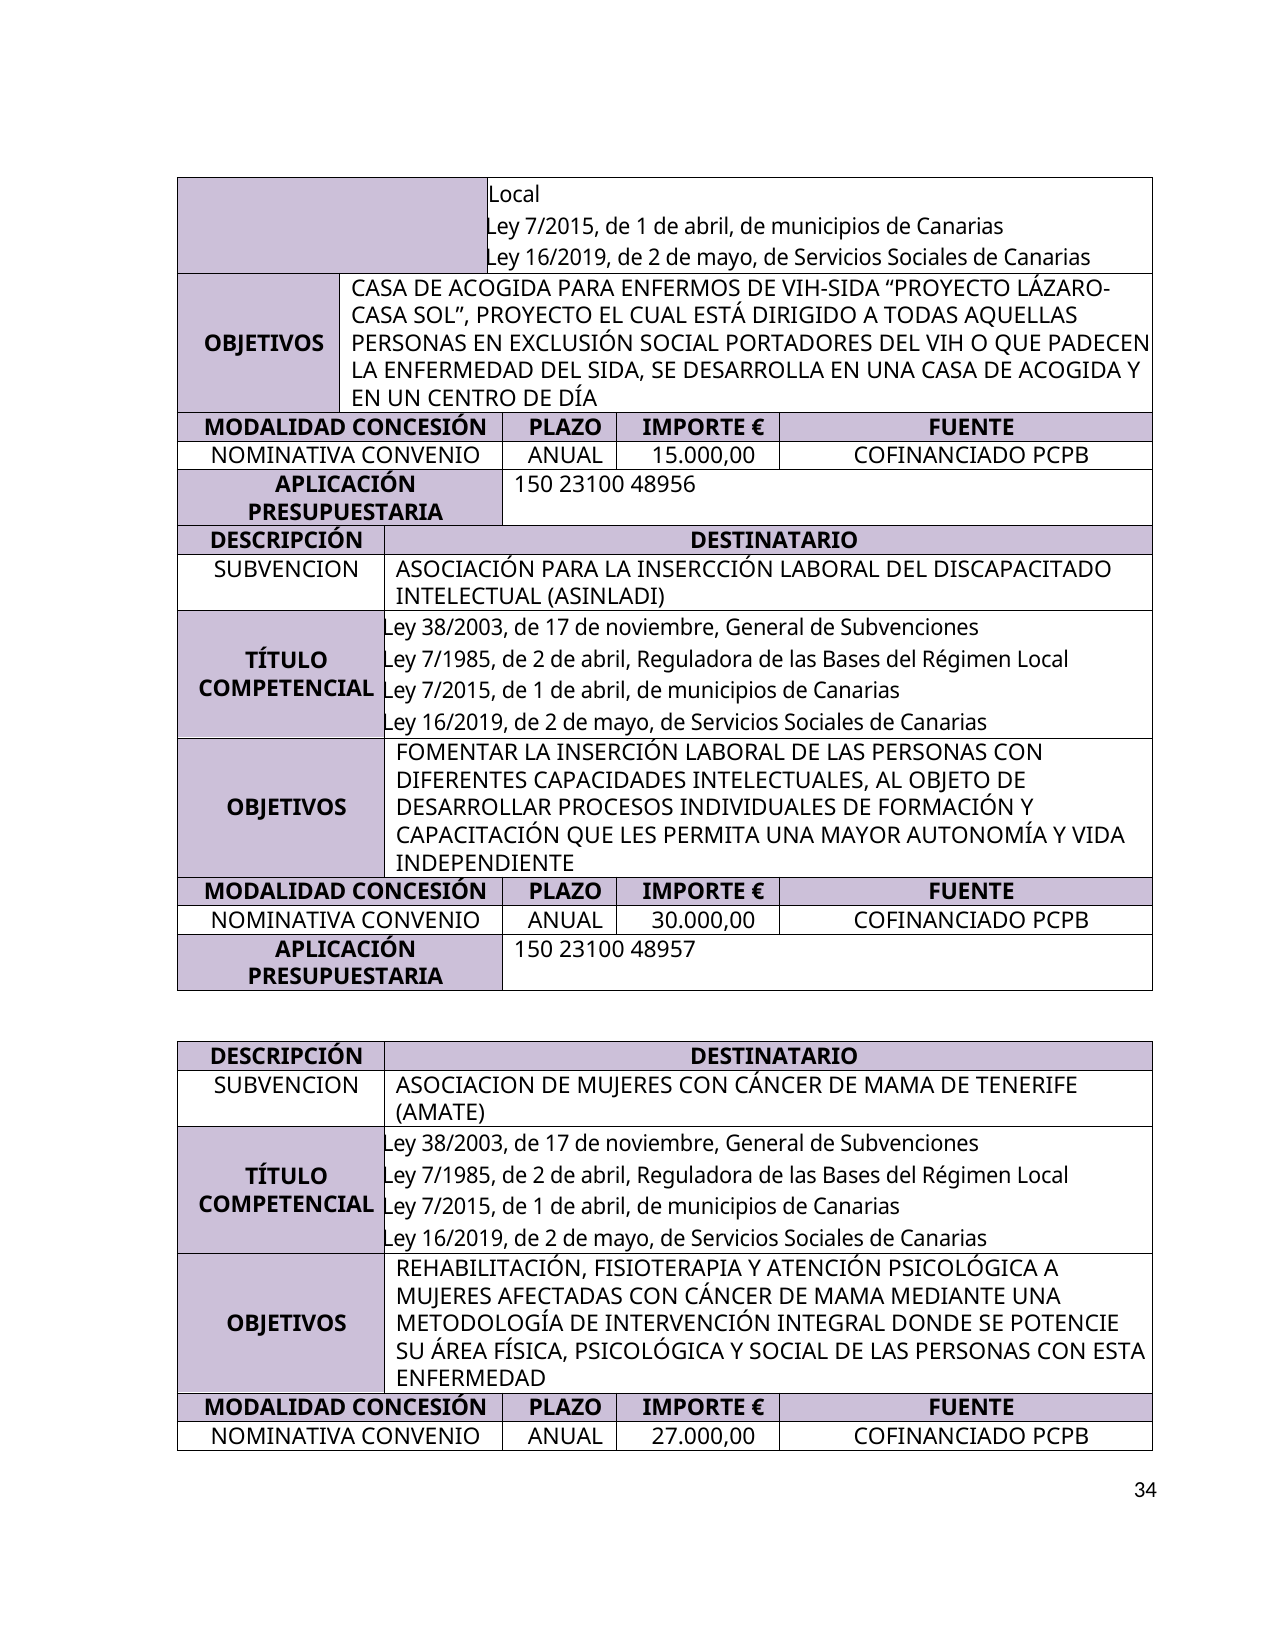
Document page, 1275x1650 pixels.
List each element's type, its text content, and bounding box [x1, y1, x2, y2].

table_cell IMPORTE € [617, 413, 779, 441]
table_cell FUENTE [780, 413, 1152, 441]
table_header DESCRIPCIÓN [178, 1042, 384, 1070]
table_cell IMPORTE € [617, 878, 779, 905]
table_cell COFINANCIADO PCPB [780, 906, 1152, 934]
table_cell IMPORTE € [617, 1394, 779, 1421]
table_cell ANUAL [503, 906, 616, 934]
table_cell OBJETIVOS [178, 739, 384, 877]
table_cell ANUAL [503, 442, 616, 469]
table_cell PLAZO [503, 1394, 616, 1421]
table_cell NOMINATIVA CONVENIO [178, 1422, 502, 1450]
table_cell COFINANCIADO PCPB [780, 1422, 1152, 1450]
table_cell ASOCIACION DE MUJERES CON CÁNCER DE MAMA DE TENERIFE (AMATE) [385, 1071, 1152, 1126]
table_cell SUBVENCION [178, 1071, 384, 1126]
table_cell TÍTULO COMPETENCIAL [178, 611, 384, 737]
table_cell NOMINATIVA CONVENIO [178, 442, 502, 469]
table_cell FOMENTAR LA INSERCIÓN LABORAL DE LAS PERSONAS CON DIFERENTES CAPACIDADES INTELECTUALES, AL OBJETO DE DESARROLLAR PROCESOS INDIVIDUALES DE FORMACIÓN Y CAPACITACIÓN QUE LES PERMITA UNA MAYOR AUTONOMÍA Y VIDA INDEPENDIENTE [385, 739, 1152, 877]
table_cell [178, 178, 487, 273]
table_cell Ley 38/2003, de 17 de noviembre, General de Subvenciones Ley 7/1985, de 2 de abril, Reguladora de las Bases del Régimen Local Ley 7/2015, de 1 de abril, de municipios de Canarias Ley 16/2019, de 2 de mayo, de Servicios Sociales de Canarias [385, 611, 1152, 737]
table_cell 150 23100 48956 [503, 470, 1152, 525]
table_cell DESTINATARIO [385, 526, 1152, 554]
table_cell 15.000,00 [617, 442, 779, 469]
table_cell PLAZO [503, 878, 616, 905]
table_cell COFINANCIADO PCPB [780, 442, 1152, 469]
table_cell ASOCIACIÓN PARA LA INSERCCIÓN LABORAL DEL DISCAPACITADO INTELECTUAL (ASINLADI) [385, 555, 1152, 610]
table_cell APLICACIÓN PRESUPUESTARIA [178, 470, 502, 525]
table_header DESTINATARIO [385, 1042, 1152, 1070]
table_cell Ley 38/2003, de 17 de noviembre, General de Subvenciones Ley 7/1985, de 2 de abril, Reguladora de las Bases del Régimen Local Ley 7/2015, de 1 de abril, de municipios de Canarias Ley 16/2019, de 2 de mayo, de Servicios Sociales de Canarias [385, 1127, 1152, 1253]
table_cell OBJETIVOS [178, 274, 339, 412]
table_cell SUBVENCION [178, 555, 384, 610]
table_cell MODALIDAD CONCESIÓN [178, 413, 502, 441]
table_cell APLICACIÓN PRESUPUESTARIA [178, 935, 502, 990]
table_cell DESCRIPCIÓN [178, 526, 384, 554]
table_cell FUENTE [780, 1394, 1152, 1421]
table_cell TÍTULO COMPETENCIAL [178, 1127, 384, 1253]
table_cell MODALIDAD CONCESIÓN [178, 878, 502, 905]
table_cell OBJETIVOS [178, 1254, 384, 1392]
table_cell NOMINATIVA CONVENIO [178, 906, 502, 934]
table_cell MODALIDAD CONCESIÓN [178, 1394, 502, 1421]
table_cell FUENTE [780, 878, 1152, 905]
table_cell 27.000,00 [617, 1422, 779, 1450]
table_cell 150 23100 48957 [503, 935, 1152, 990]
table_cell PLAZO [503, 413, 616, 441]
table_cell Local Ley 7/2015, de 1 de abril, de municipios de Canarias Ley 16/2019, de 2 de mayo, de Servicios Sociales de Canarias [488, 178, 1152, 273]
table_cell REHABILITACIÓN, FISIOTERAPIA Y ATENCIÓN PSICOLÓGICA A MUJERES AFECTADAS CON CÁNCER DE MAMA MEDIANTE UNA METODOLOGÍA DE INTERVENCIÓN INTEGRAL DONDE SE POTENCIE SU ÁREA FÍSICA, PSICOLÓGICA Y SOCIAL DE LAS PERSONAS CON ESTA ENFERMEDAD [385, 1254, 1152, 1392]
table_cell ANUAL [503, 1422, 616, 1450]
table_cell 30.000,00 [617, 906, 779, 934]
table_cell CASA DE ACOGIDA PARA ENFERMOS DE VIH-SIDA “PROYECTO LÁZARO-CASA SOL”, PROYECTO EL CUAL ESTÁ DIRIGIDO A TODAS AQUELLAS PERSONAS EN EXCLUSIÓN SOCIAL PORTADORES DEL VIH O QUE PADECEN LA ENFERMEDAD DEL SIDA, SE DESARROLLA EN UNA CASA DE ACOGIDA Y EN UN CENTRO DE DÍA [340, 274, 1152, 412]
